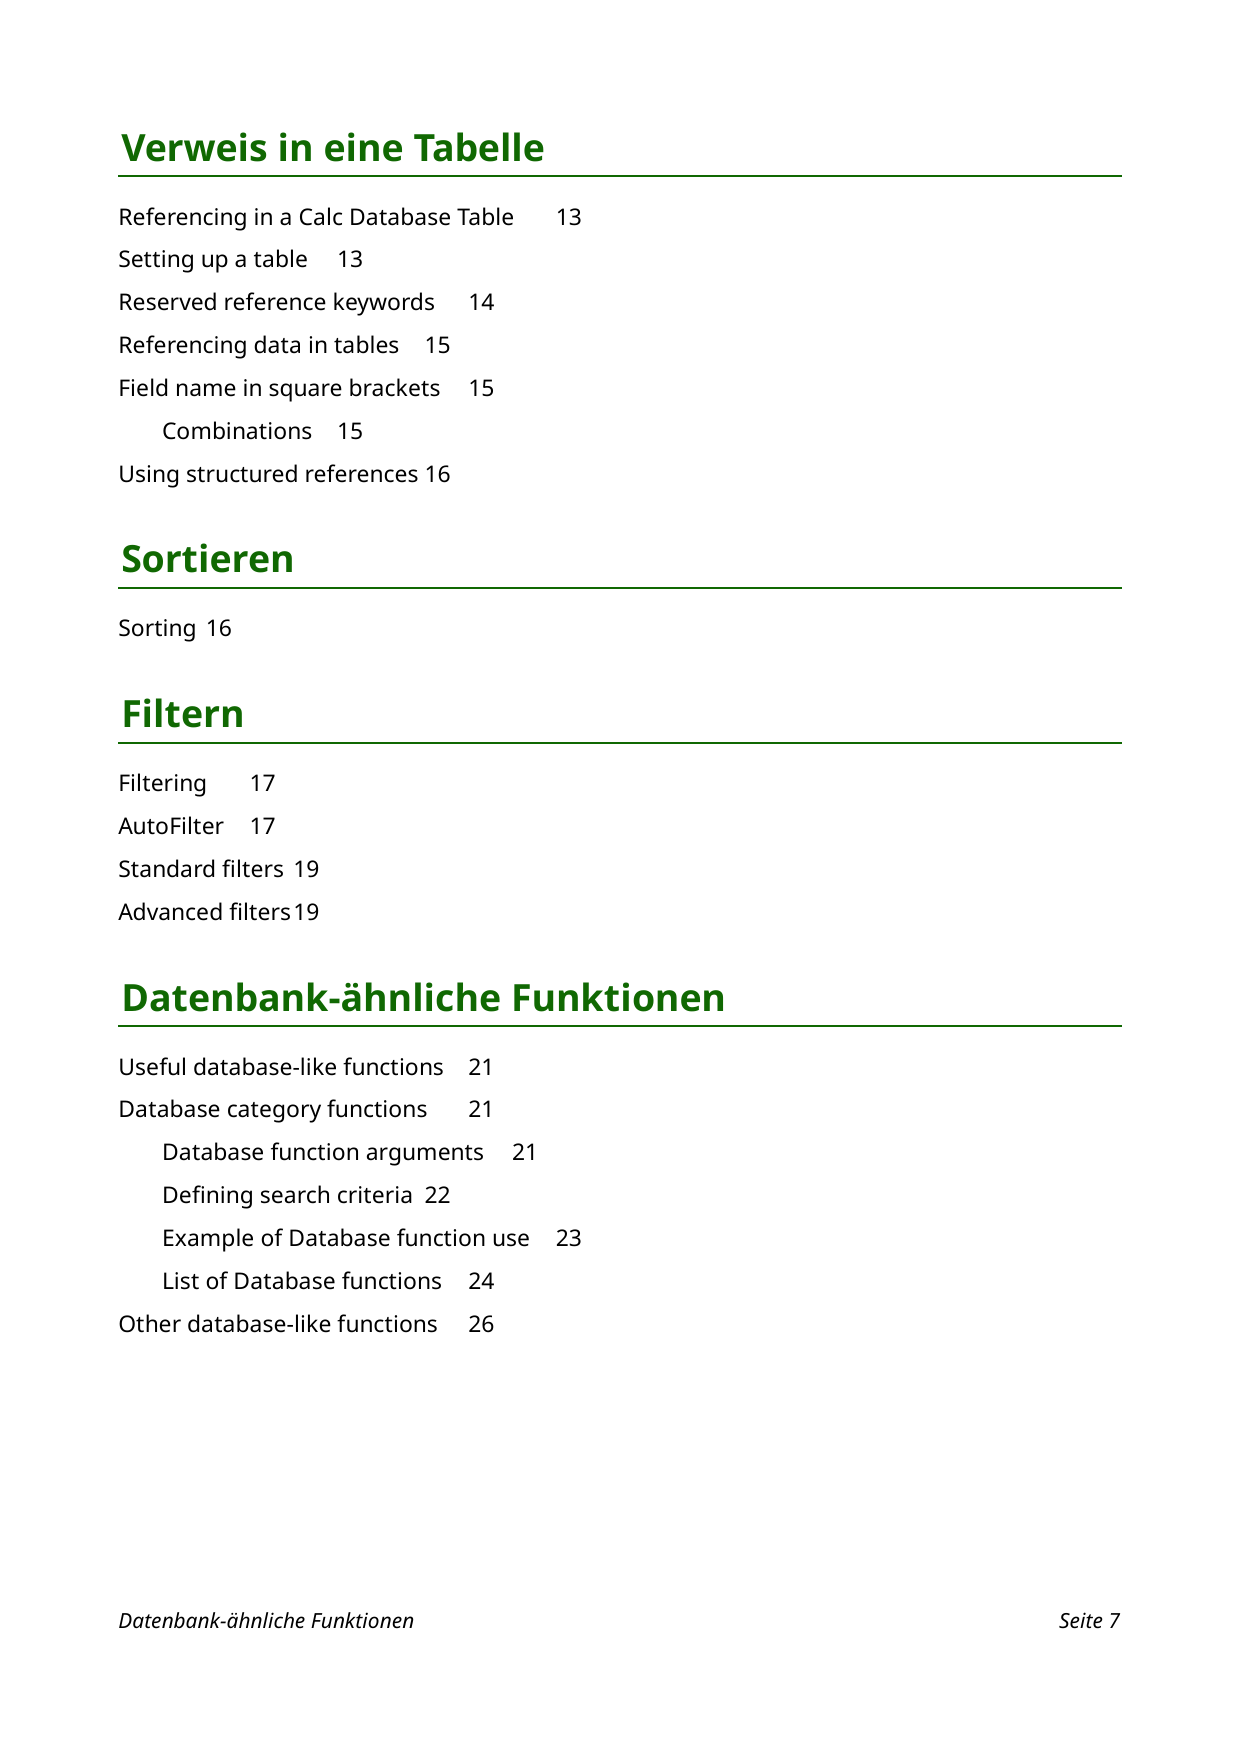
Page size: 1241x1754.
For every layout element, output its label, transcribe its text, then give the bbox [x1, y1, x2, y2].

text Defining search criteria 22 [162, 1179, 1122, 1210]
text Field name in square brackets 15 [118, 372, 1122, 403]
subtitle Sortieren [118, 530, 1122, 587]
text Sorting 16 [118, 612, 1122, 643]
text AutoFilter 17 [118, 810, 1122, 841]
subtitle Datenbank-ähnliche Funktionen [118, 968, 1122, 1025]
text Database category functions 21 [118, 1093, 1122, 1124]
text Other database-like functions 26 [118, 1307, 1122, 1338]
text List of Database functions 24 [162, 1265, 1122, 1296]
text Setting up a table 13 [118, 243, 1122, 274]
text Example of Database function use 23 [162, 1222, 1122, 1253]
text Advanced filters 19 [118, 896, 1122, 927]
subtitle Filtern [118, 685, 1122, 742]
text Referencing in a Calc Database Table 13 [118, 201, 1122, 232]
text Reserved reference keywords 14 [118, 286, 1122, 317]
text Database function arguments 21 [162, 1136, 1122, 1167]
text Filtering 17 [118, 767, 1122, 798]
text Standard filters 19 [118, 853, 1122, 884]
text Combinations 15 [162, 415, 1122, 446]
text Using structured references 16 [118, 457, 1122, 488]
subtitle Verweis in eine Tabelle [118, 118, 1122, 175]
text Useful database-like functions 21 [118, 1051, 1122, 1082]
text Referencing data in tables 15 [118, 329, 1122, 360]
